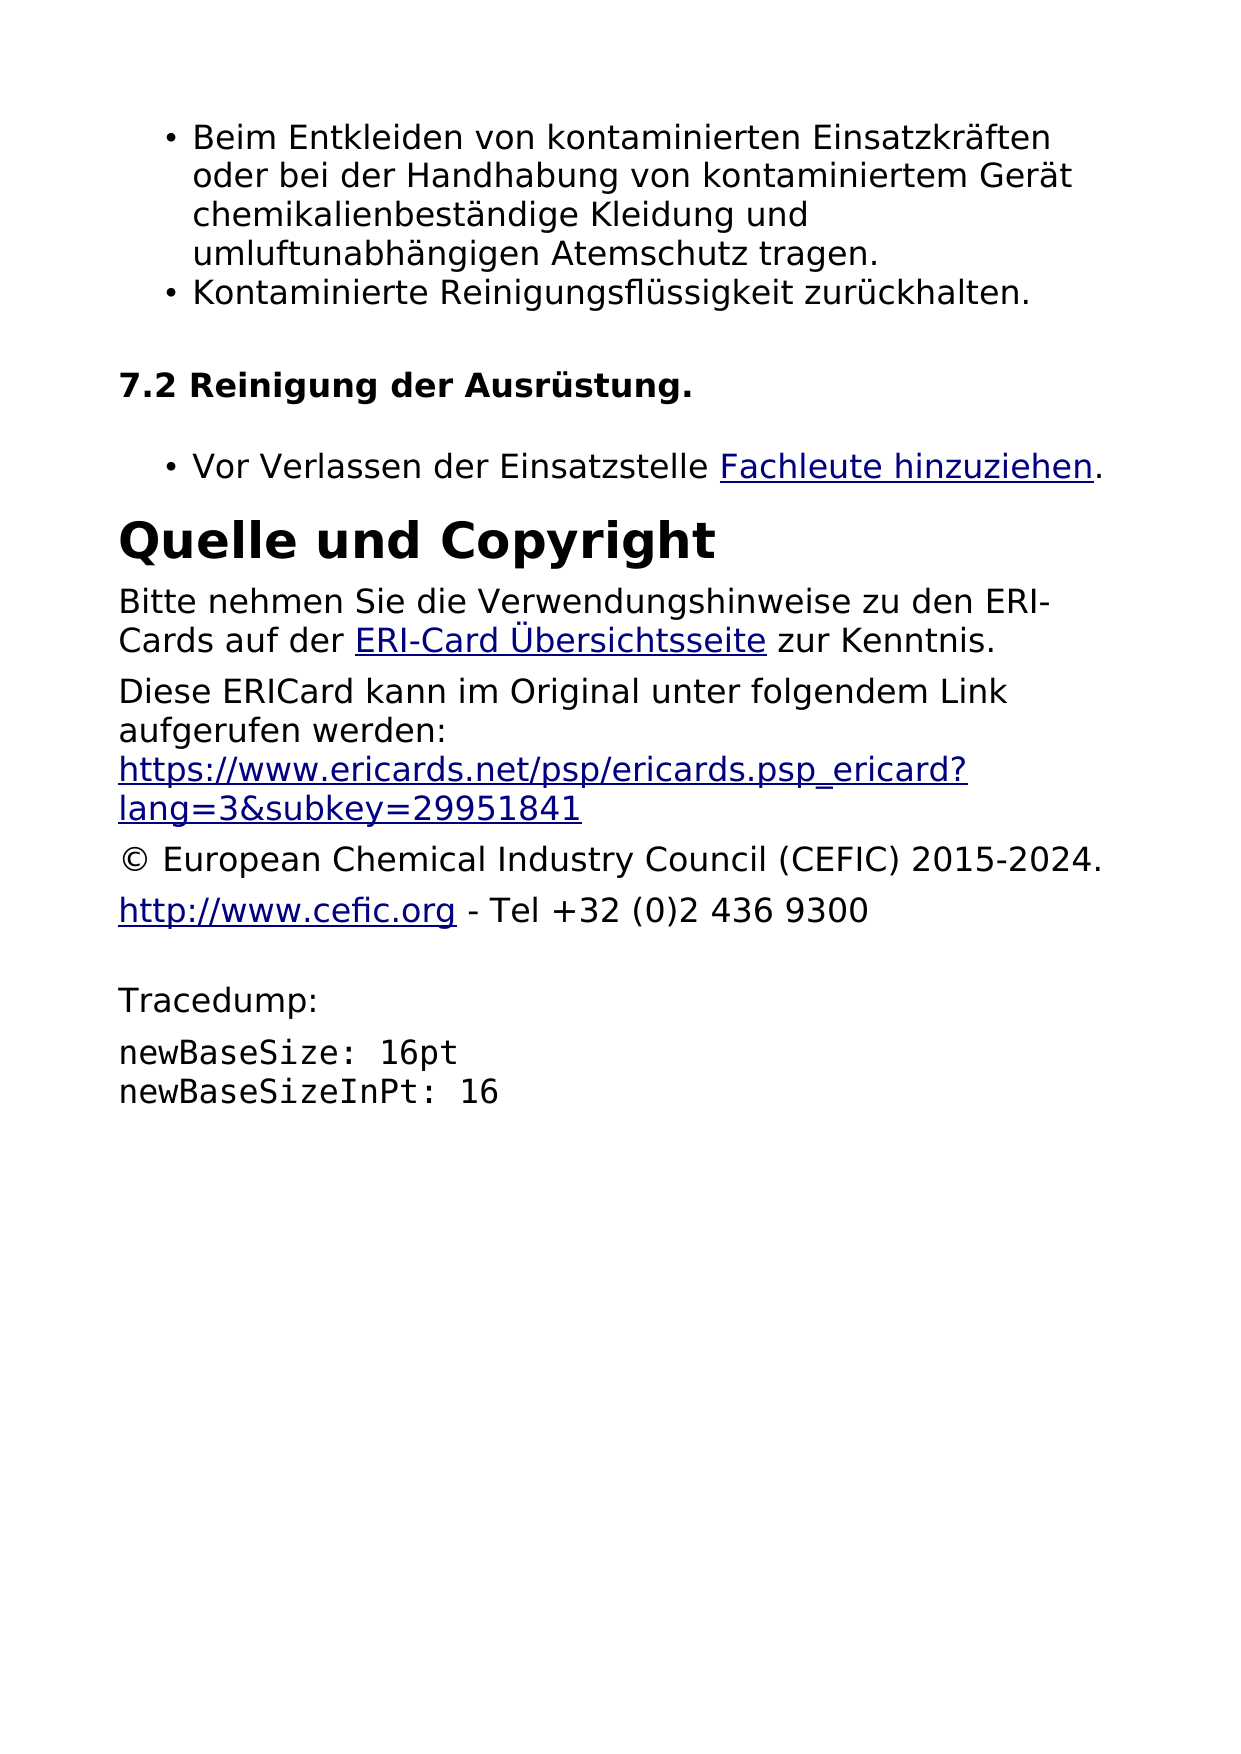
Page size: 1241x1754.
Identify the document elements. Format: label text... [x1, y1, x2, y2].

list Beim Entkleiden von kontaminierten Einsatzkräften oder bei der Handhabung von kontaminiertem Gerät chemikalienbeständige Kleidung und umluftunabhängigen Atemschutz tragen. [177, 118, 1122, 273]
list Kontaminierte Reinigungsflüssigkeit zurückhalten. [177, 273, 1122, 312]
text Tracedump: [118, 943, 1122, 1021]
subtitle 7.2 Reinigung der Ausrüstung. [118, 367, 1122, 406]
list Vor Verlassen der Einsatzstelle Fachleute hinzuziehen. [177, 448, 1122, 487]
text Bitte nehmen Sie die Verwendungshinweise zu den ERI-Cards auf der ERI-Card Übersichtsseite zur Kenntnis. [118, 582, 1122, 660]
text © European Chemical Industry Council (CEFIC) 2015-2024. [118, 840, 1122, 879]
subtitle Quelle und Copyright [118, 512, 1122, 570]
text Diese ERICard kann im Original unter folgendem Link aufgerufen werden: https://www.ericards.net/psp/ericards.psp_ericard?lang=3&subkey=29951841 [118, 672, 1122, 828]
text newBaseSize: 16pt newBaseSizeInPt: 16 [118, 1033, 1122, 1111]
text http://www.cefic.org - Tel +32 (0)2 436 9300 [118, 892, 1122, 931]
